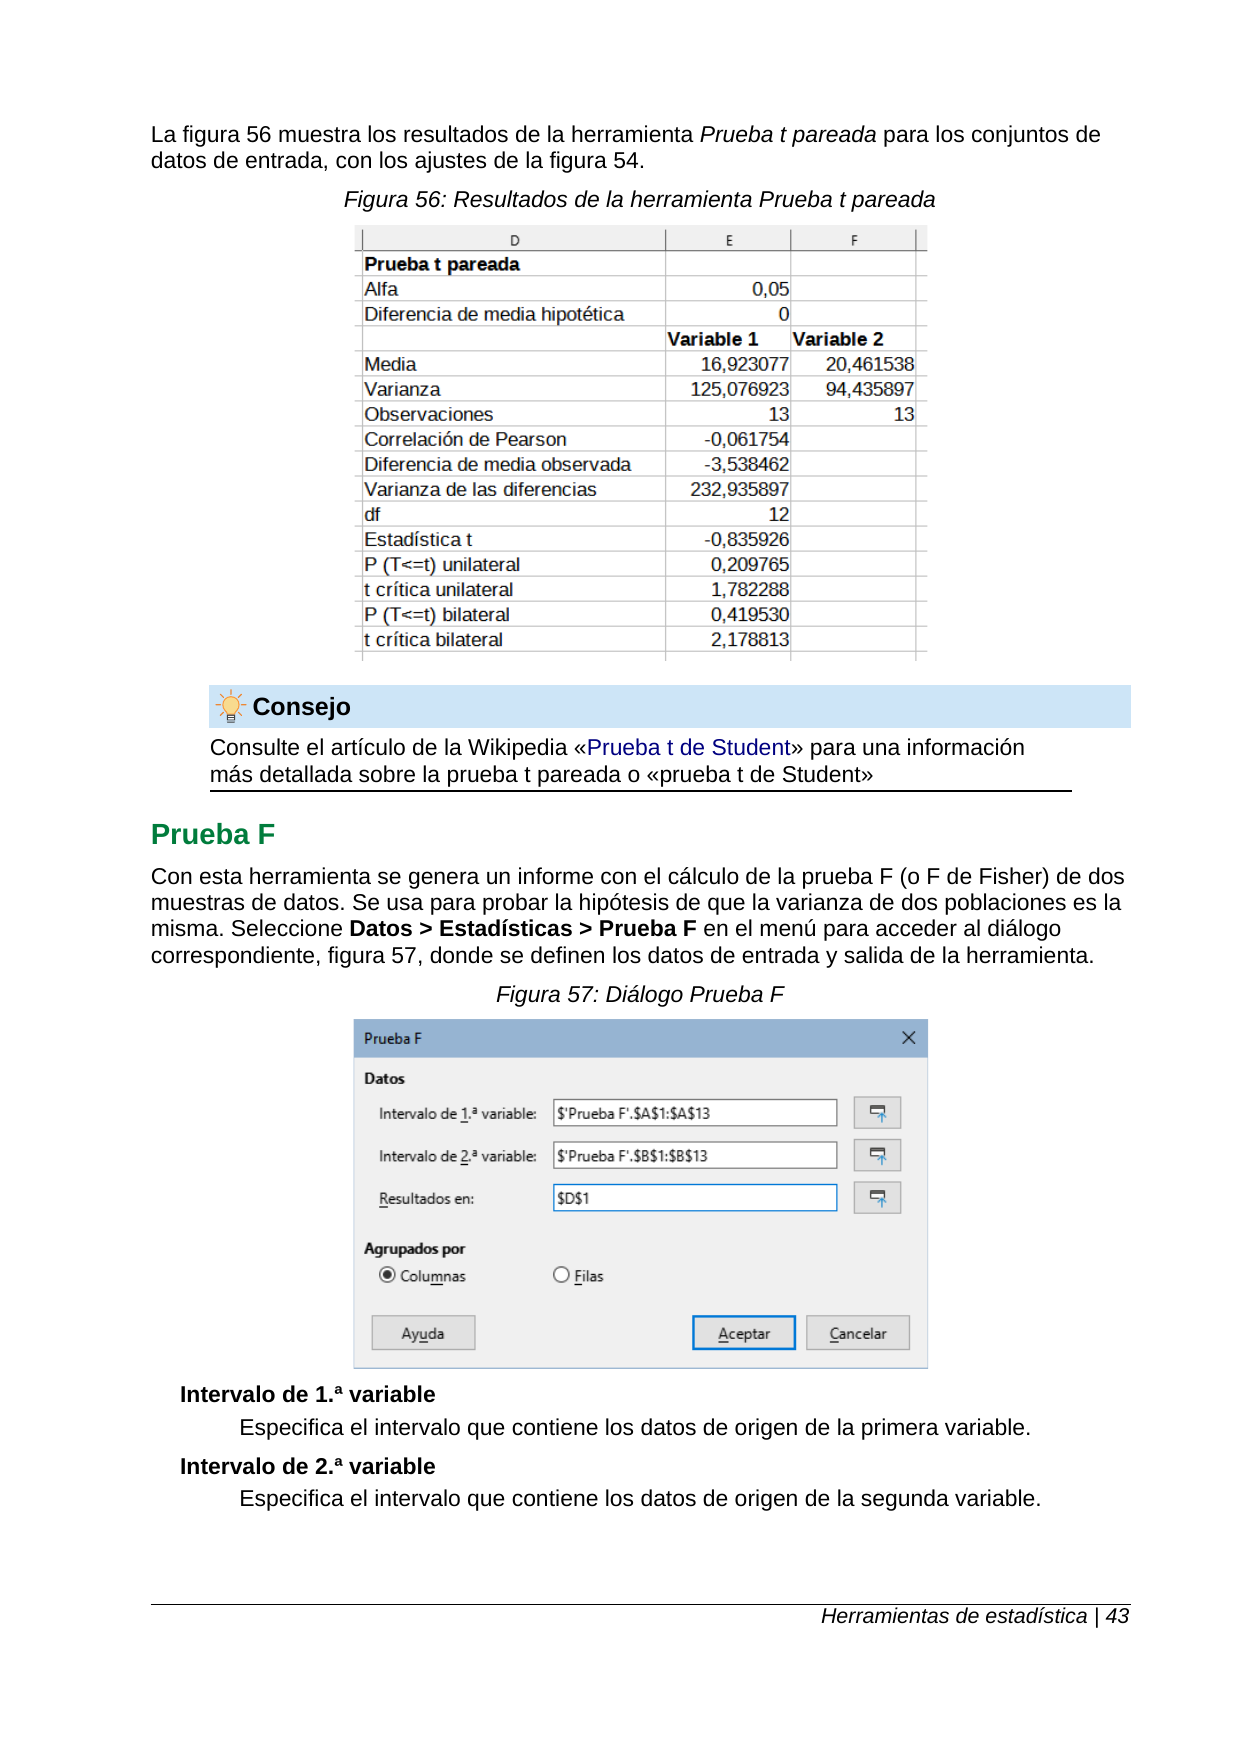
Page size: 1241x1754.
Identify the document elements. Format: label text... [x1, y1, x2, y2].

text Figura 56: Resultados de la herramienta Prueba t pareada [343, 186, 938, 213]
subtitle Consejo [209, 685, 1131, 728]
text Especifica el intervalo que contiene los datos de origen de la primera variable. [239, 1414, 1131, 1440]
text Consulte el artículo de la Wikipedia «Prueba t de Student» para una información más detallada sobre la prueba t pareada o «prueba t de Student» [209, 734, 1072, 792]
text La figura 56 muestra los resultados de la herramienta Prueba t pareada para los conjuntos de datos de entrada, con los ajustes de la figura 54. [151, 121, 1131, 174]
text Especifica el intervalo que contiene los datos de origen de la segunda variable. [239, 1485, 1131, 1512]
text Intervalo de 2.ª variable [180, 1453, 1131, 1479]
text Con esta herramienta se genera un informe con el cálculo de la prueba F (o F de Fisher) de dos muestras de datos. Se usa para probar la hipótesis de que la varianza de dos poblaciones es la misma. Seleccione Datos > Estadísticas > Prueba F en el menú para acceder al diálogo correspondiente, figura 57, donde se definen los datos de entrada y salida de la herramienta. [151, 863, 1131, 968]
picture [353, 1019, 929, 1369]
text Figura 57: Diálogo Prueba F [353, 981, 928, 1007]
subtitle Prueba F [151, 817, 1131, 850]
picture [354, 225, 928, 661]
text Intervalo de 1.ª variable [180, 1381, 1131, 1408]
